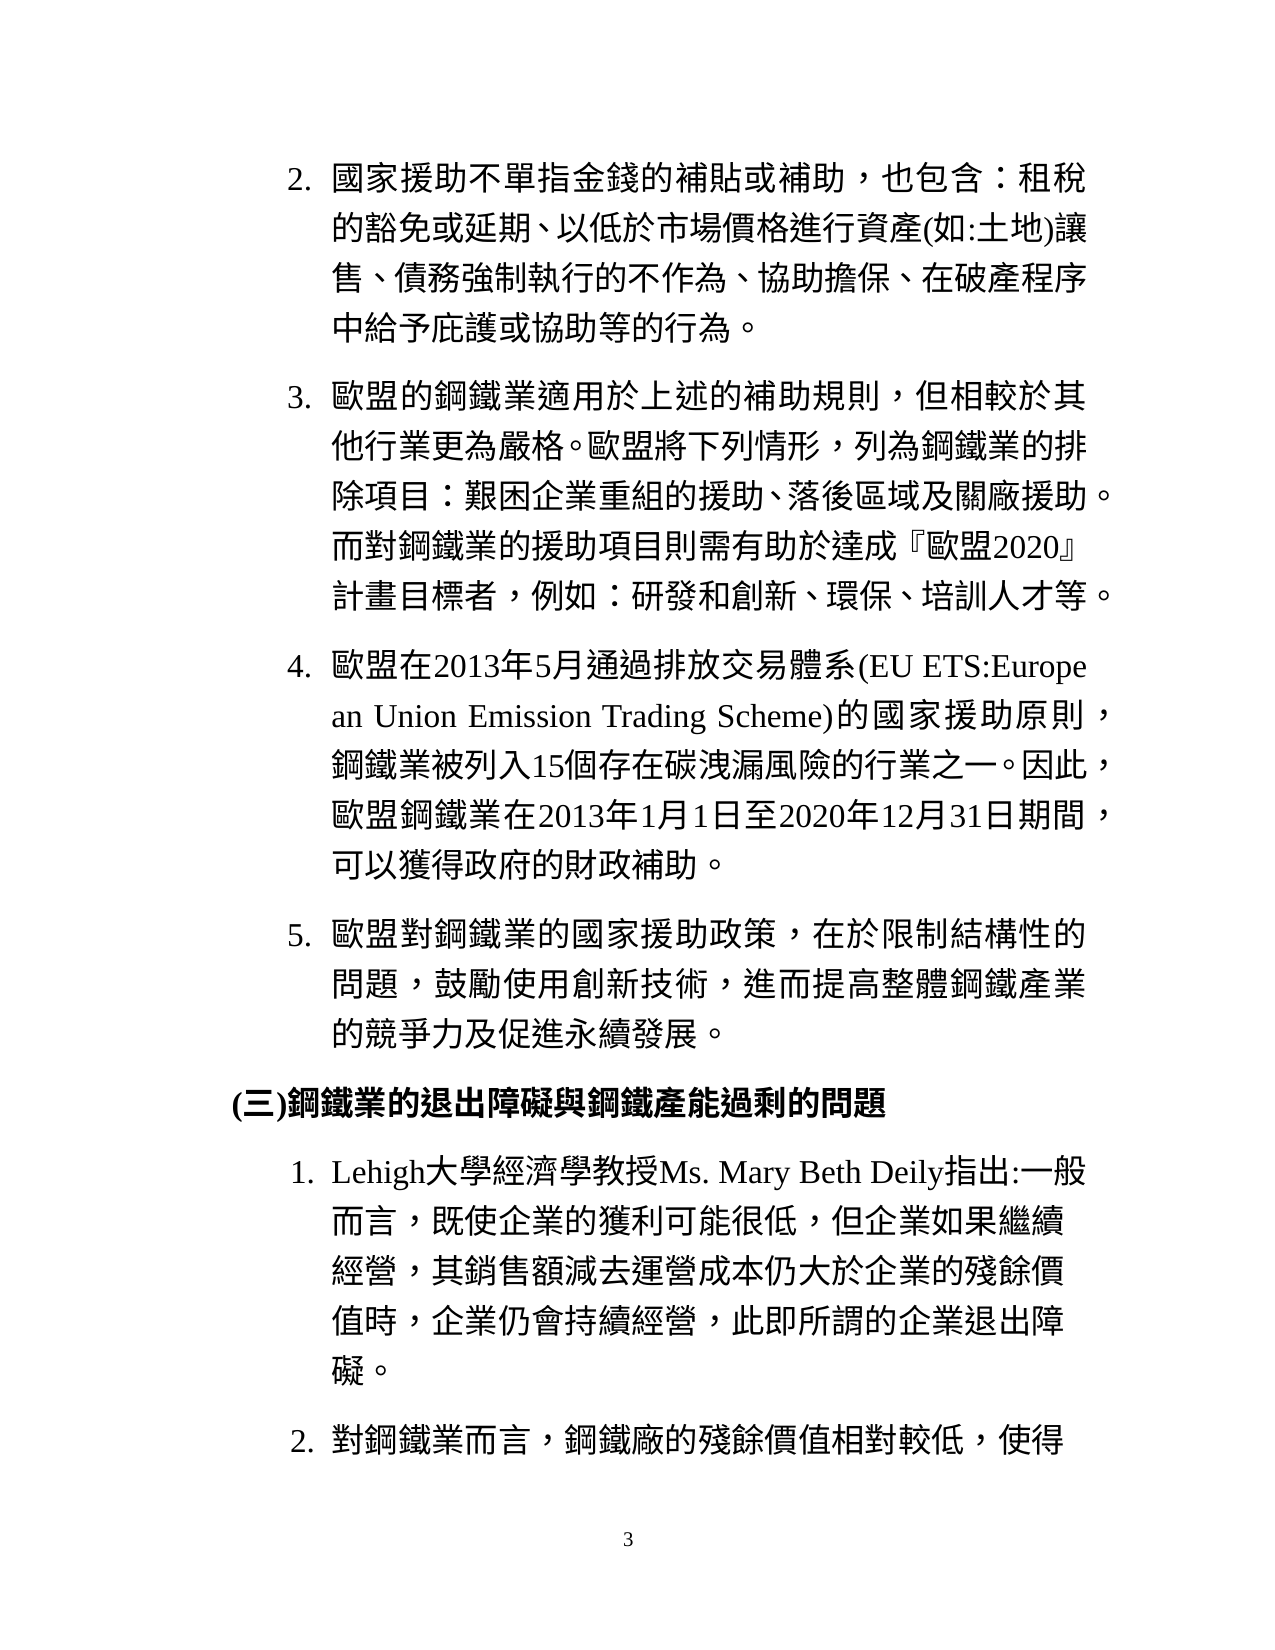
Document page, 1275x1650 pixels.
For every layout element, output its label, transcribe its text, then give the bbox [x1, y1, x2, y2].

list 國家援助不單指金錢的補貼或補助，也包含：租稅的豁免或延期、以低於市場價格進行資產(如:土地)讓售、債務強制執行的不作為、協助擔保、在破產程序中給予庇護或協助等的行為。 [287, 150, 1087, 350]
list 歐盟的鋼鐵業適用於上述的補助規則，但相較於其他行業更為嚴格。歐盟將下列情形，列為鋼鐵業的排除項目：艱困企業重組的援助、落後區域及關廠援助。而對鋼鐵業的援助項目則需有助於達成『歐盟2020』計畫目標者，例如：研發和創新、環保、培訓人才等。 [287, 369, 1087, 619]
list 對鋼鐵業而言，鋼鐵廠的殘餘價值相對較低，使得 [290, 1412, 1087, 1462]
list 歐盟在2013年5月通過排放交易體系(EU ETS:European Union Emission Trading Scheme)的國家援助原則，鋼鐵業被列入15個存在碳洩漏風險的行業之一。因此，歐盟鋼鐵業在2013年1月1日至2020年12月31日期間，可以獲得政府的財政補助。 [287, 637, 1087, 887]
list 歐盟對鋼鐵業的國家援助政策，在於限制結構性的問題，鼓勵使用創新技術，進而提高整體鋼鐵產業的競爭力及促進永續發展。 [287, 906, 1087, 1056]
list Lehigh大學經濟學教授Ms. Mary Beth Deily指出:一般而言，既使企業的獲利可能很低，但企業如果繼續經營，其銷售額減去運營成本仍大於企業的殘餘價值時，企業仍會持續經營，此即所謂的企業退出障礙。 [290, 1144, 1087, 1394]
text (三)鋼鐵業的退出障礙與鋼鐵產能過剩的問題 [231, 1075, 1087, 1125]
